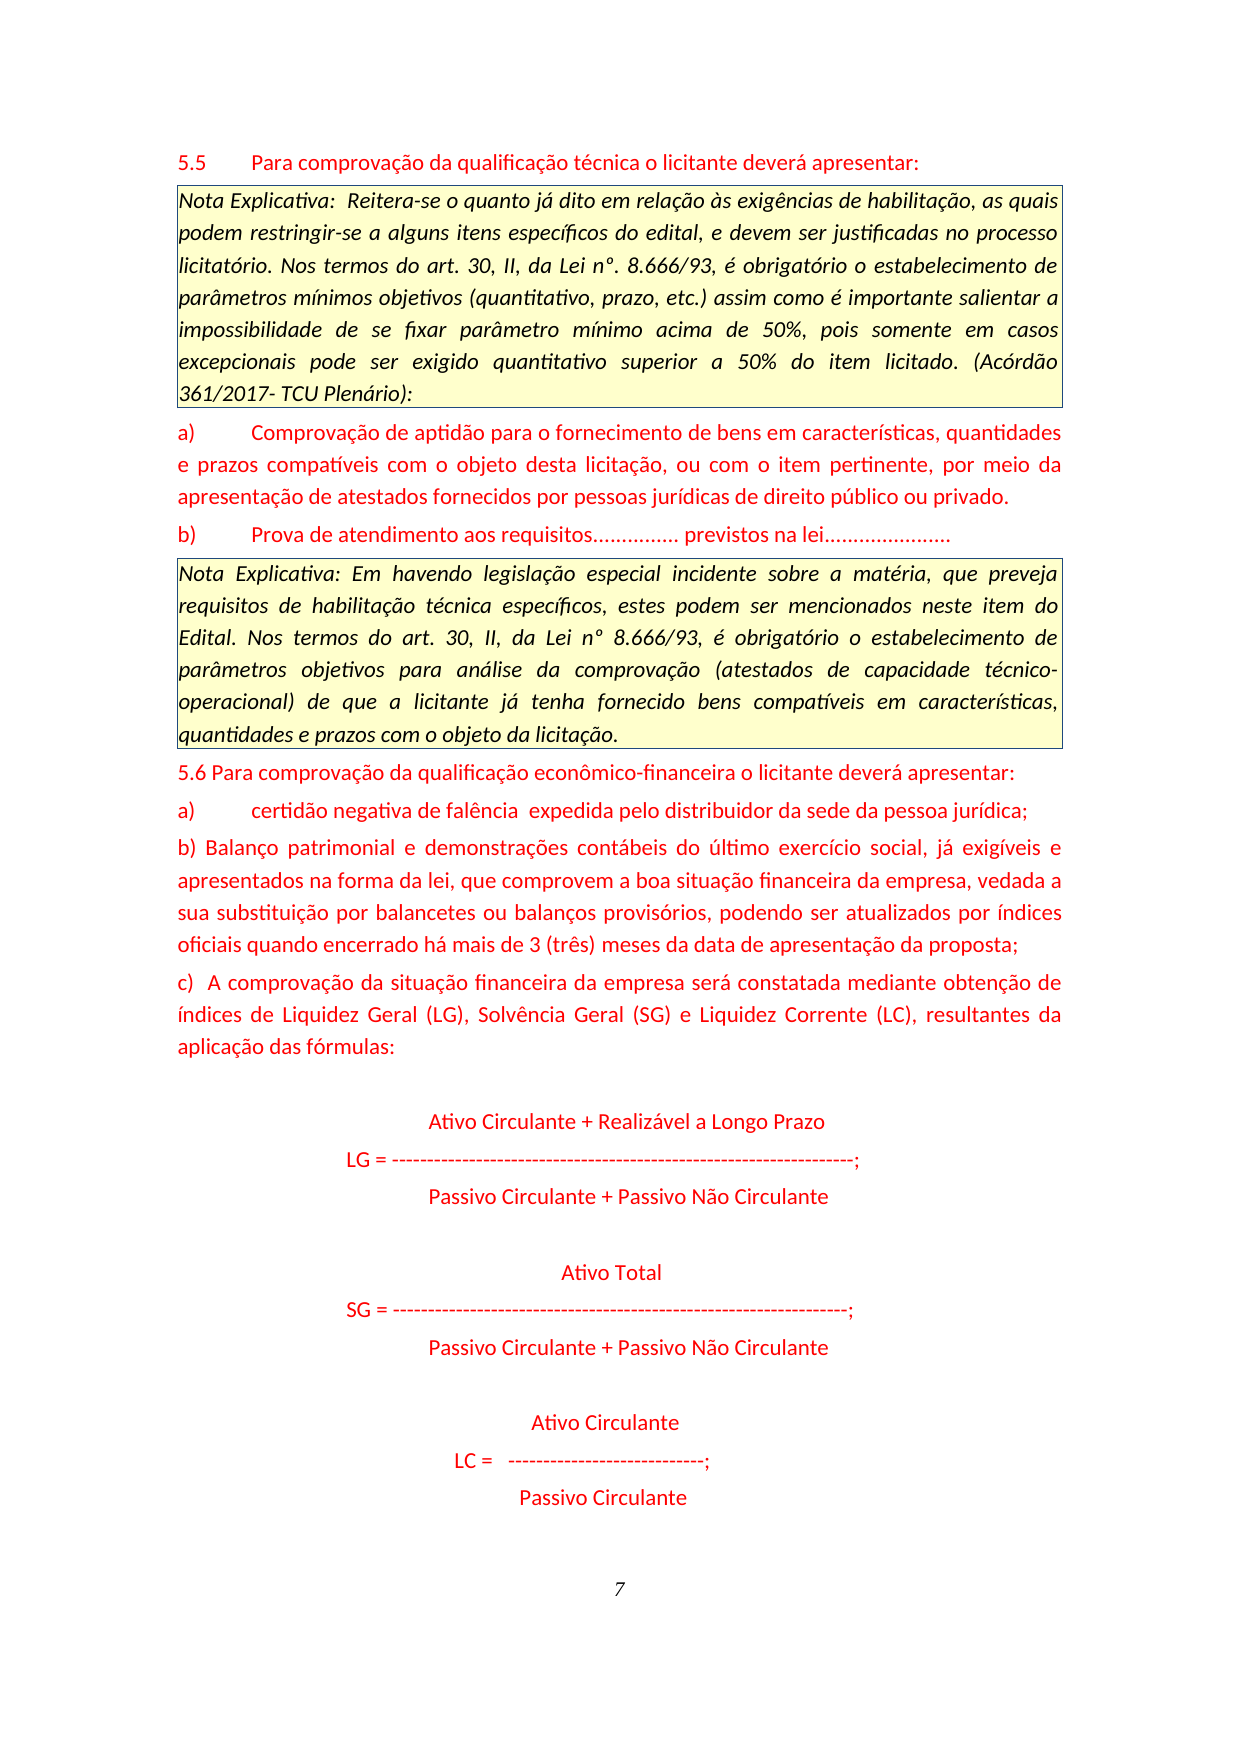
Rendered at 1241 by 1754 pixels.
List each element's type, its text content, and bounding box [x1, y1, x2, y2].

text Nota Explicativa: Reitera-se o quanto já dito em relação às exigências de habilitação, as quais podem restringir-se a alguns itens específicos do edital, e devem ser justificadas no processo licitatório. Nos termos do art. 30, II, da Lei nº. 8.666/93, é obrigatório o estabelecimento de parâmetros mínimos objetivos (quantitativo, prazo, etc.) assim como é importante salientar a impossibilidade de se fixar parâmetro mínimo acima de 50%, pois somente em casos excepcionais pode ser exigido quantitativo superior a 50% do item licitado. (Acórdão 361/2017- TCU Plenário): [178, 186, 1062, 407]
text LG = ------------------------------------------------------------------; [177, 1145, 1063, 1173]
text Passivo Circulante + Passivo Não Circulante [177, 1182, 1063, 1211]
text Ativo Total [177, 1258, 1063, 1286]
list Prova de atendimento aos requisitos............... previstos na lei...................... [177, 520, 1063, 548]
text LC = ----------------------------; [177, 1446, 1063, 1474]
text Nota Explicativa: Em havendo legislação especial incidente sobre a matéria, que preveja requisitos de habilitação técnica específicos, estes podem ser mencionados neste item do Edital. Nos termos do art. 30, II, da Lei nº 8.666/93, é obrigatório o estabelecimento de parâmetros objetivos para análise da comprovação (atestados de capacidade técnico-operacional) de que a licitante já tenha fornecido bens compatíveis em características, quantidades e prazos com o objeto da licitação. [178, 559, 1062, 748]
text b) Balanço patrimonial e demonstrações contábeis do último exercício social, já exigíveis e apresentados na forma da lei, que comprovem a boa situação financeira da empresa, vedada a sua substituição por balancetes ou balanços provisórios, podendo ser atualizados por índices oficiais quando encerrado há mais de 3 (três) meses da data de apresentação da proposta; [177, 833, 1063, 958]
text Passivo Circulante [365, 1483, 1063, 1511]
list Para comprovação da qualificação técnica o licitante deverá apresentar: [177, 148, 1063, 176]
list certidão negativa de falência expedida pelo distribuidor da sede da pessoa jurídica; [177, 796, 1069, 824]
text c) A comprovação da situação financeira da empresa será constatada mediante obtenção de índices de Liquidez Geral (LG), Solvência Geral (SG) e Liquidez Corrente (LC), resultantes da aplicação das fórmulas: [177, 968, 1063, 1060]
text Ativo Circulante [230, 1408, 1063, 1436]
list Comprovação de aptidão para o fornecimento de bens em características, quantidades e prazos compatíveis com o objeto desta licitação, ou com o item pertinente, por meio da apresentação de atestados fornecidos por pessoas jurídicas de direito público ou privado. [177, 418, 1063, 511]
text 5.6 Para comprovação da qualificação econômico-financeira o licitante deverá apresentar: [177, 758, 1063, 786]
text Ativo Circulante + Realizável a Longo Prazo [303, 1107, 1063, 1135]
text Passivo Circulante + Passivo Não Circulante [177, 1333, 1063, 1361]
text SG = -----------------------------------------------------------------; [177, 1295, 1063, 1323]
